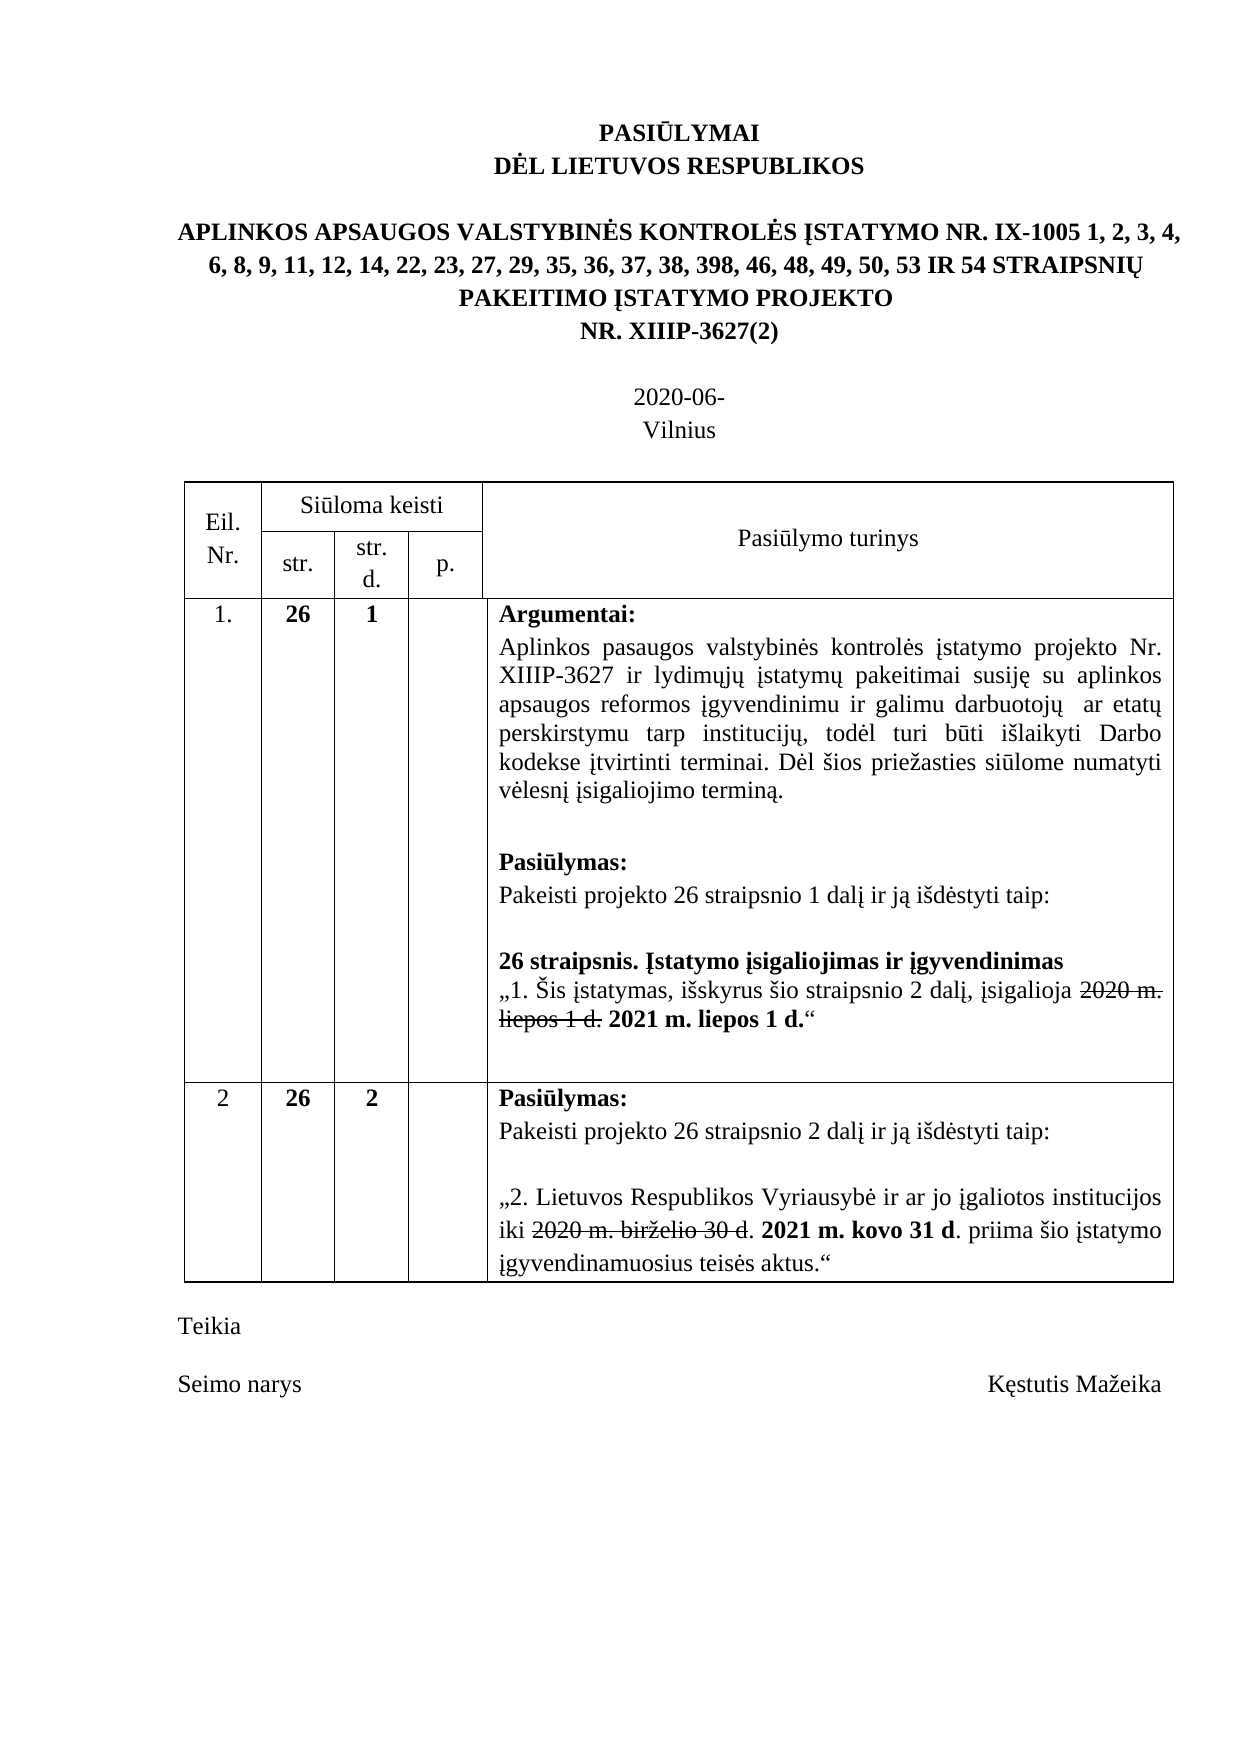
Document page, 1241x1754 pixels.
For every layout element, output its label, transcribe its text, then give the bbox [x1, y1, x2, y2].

text Vilnius [177, 415, 1181, 444]
table_cell Pasiūlymas: Pakeisti projekto 26 straipsnio 2 dalį ir ją išdėstyti taip: „2. Lietuvos Respublikos Vyriausybė ir ar jo įgaliotos institucijos iki 2020 m. birželio 30 d. 2021 m. kovo 31 d. priima šio įstatymo įgyvendinamuosius teisės aktus.“ [488, 1083, 1173, 1281]
table_cell 2 [185, 1083, 261, 1281]
table_cell Argumentai: Aplinkos pasaugos valstybinės kontrolės įstatymo projekto Nr. XIIIP-3627 ir lydimųjų įstatymų pakeitimai susiję su aplinkos apsaugos reformos įgyvendinimu ir galimu darbuotojų ar etatų perskirstymu tarp institucijų, todėl turi būti išlaikyti Darbo kodekse įtvirtinti terminai. Dėl šios priežasties siūlome numatyti vėlesnį įsigaliojimo terminą. Pasiūlymas: Pakeisti projekto 26 straipsnio 1 dalį ir ją išdėstyti taip: 26 straipsnis. Įstatymo įsigaliojimas ir įgyvendinimas „1. Šis įstatymas, išskyrus šio straipsnio 2 dalį, įsigalioja 2020 m. liepos 1 d. 2021 m. liepos 1 d.“ [488, 599, 1173, 1082]
table_header Siūloma keisti [262, 483, 482, 531]
table_cell [409, 1083, 487, 1281]
text NR. XIIIP-3627(2) [177, 316, 1181, 345]
text DĖL LIETUVOS RESPUBLIKOS [177, 151, 1181, 180]
text APLINKOS APSAUGOS VALSTYBINĖS KONTROLĖS ĮSTATYMO NR. IX-1005 1, 2, 3, 4, 6, 8, 9, 11, 12, 14, 22, 23, 27, 29, 35, 36, 37, 38, 398, 46, 48, 49, 50, 53 IR 54 STRAIPSNIŲ [177, 217, 1181, 279]
text Seimo narys Kęstutis Mažeika [177, 1369, 1181, 1397]
table_header Pasiūlymo turinys [483, 483, 1173, 598]
text PAKEITIMO ĮSTATYMO PROJEKTO [177, 283, 1181, 312]
table_cell 2 [335, 1083, 408, 1281]
table_cell 26 [262, 1083, 334, 1281]
table_cell p. [409, 532, 482, 598]
table_cell 1 [335, 599, 408, 1082]
table_cell str. d. [335, 532, 408, 598]
text 2020-06- [177, 382, 1181, 411]
table_cell 1. [185, 599, 261, 1082]
table_cell [409, 599, 487, 1082]
table_cell str. [262, 532, 334, 598]
text PASIŪLYMAI [177, 118, 1181, 147]
table_cell 26 [262, 599, 334, 1082]
table_header Eil. Nr. [185, 483, 261, 598]
text Teikia [177, 1311, 1181, 1340]
